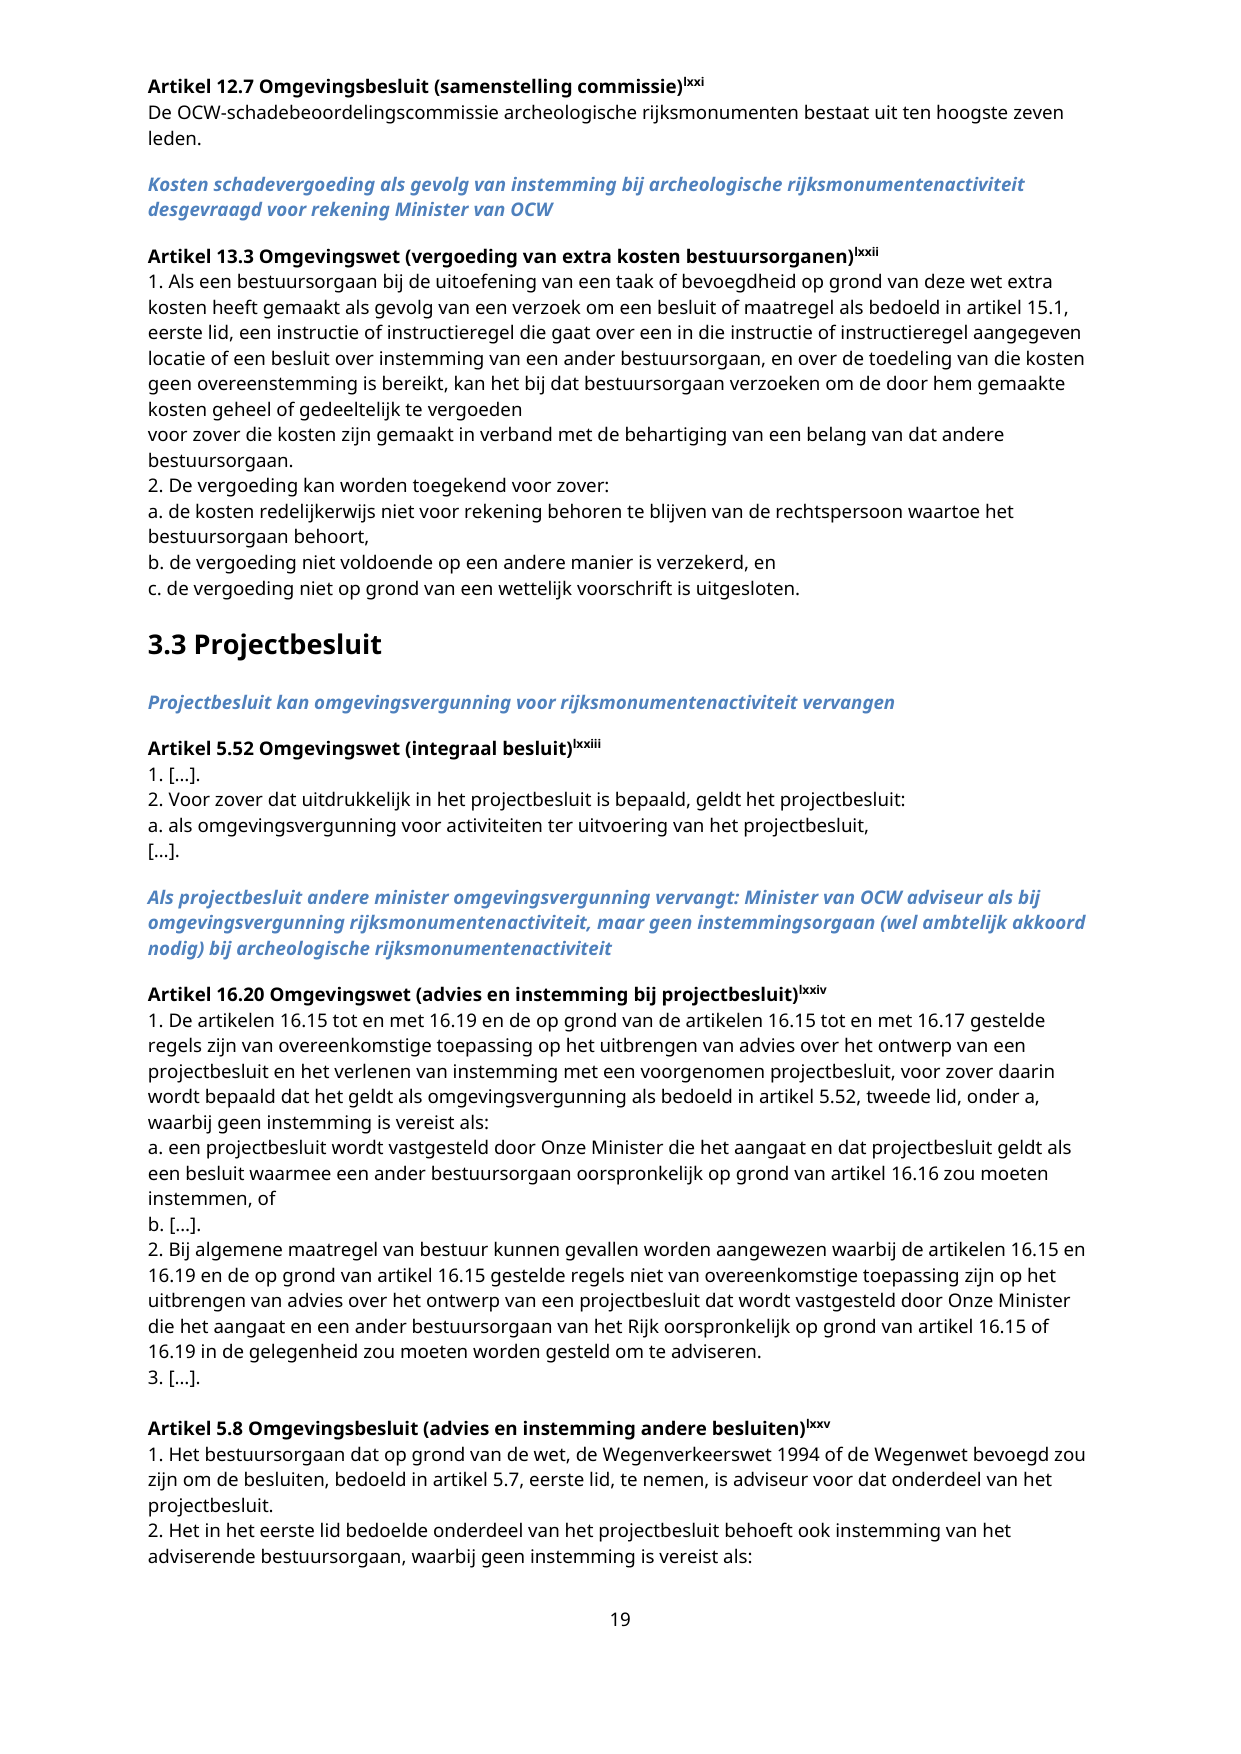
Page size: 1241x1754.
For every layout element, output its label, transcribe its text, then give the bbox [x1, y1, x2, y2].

subtitle Als projectbesluit andere minister omgevingsvergunning vervangt: Minister van OCW adviseur als bij omgevingsvergunning rijksmonumentenactiviteit, maar geen instemmingsorgaan (wel ambtelijk akkoord nodig) bij archeologische rijksmonumentenactiviteit [148, 884, 1093, 961]
text Artikel 5.52 Omgevingswet (integraal besluit) [148, 736, 1093, 761]
text Artikel 13.3 Omgevingswet (vergoeding van extra kosten bestuursorganen) [148, 243, 1093, 268]
text 1. […]. [148, 761, 1093, 787]
text De OCW-schadebeoordelingscommissie archeologische rijksmonumenten bestaat uit ten hoogste zeven leden. [148, 99, 1093, 150]
text 1. Het bestuursorgaan dat op grond van de wet, de Wegenverkeerswet 1994 of de Wegenwet bevoegd zou zijn om de besluiten, bedoeld in artikel 5.7, eerste lid, te nemen, is adviseur voor dat onderdeel van het projectbesluit. [148, 1441, 1093, 1517]
subtitle Projectbesluit kan omgevingsvergunning voor rijksmonumentenactiviteit vervangen [148, 689, 1093, 715]
text 1. Als een bestuursorgaan bij de uitoefening van een taak of bevoegdheid op grond van deze wet extra kosten heeft gemaakt als gevolg van een verzoek om een besluit of maatregel als bedoeld in artikel 15.1, eerste lid, een instructie of instructieregel die gaat over een in die instructie of instructieregel aangegeven locatie of een besluit over instemming van een ander bestuursorgaan, en over de toedeling van die kosten geen overeenstemming is bereikt, kan het bij dat bestuursorgaan verzoeken om de door hem gemaakte kosten geheel of gedeeltelijk te vergoeden voor zover die kosten zijn gemaakt in verband met de behartiging van een belang van dat andere bestuursorgaan. [148, 268, 1093, 473]
text 2. De vergoeding kan worden toegekend voor zover: a. de kosten redelijkerwijs niet voor rekening behoren te blijven van de rechtspersoon waartoe het bestuursorgaan behoort, b. de vergoeding niet voldoende op een andere manier is verzekerd, en c. de vergoeding niet op grond van een wettelijk voorschrift is uitgesloten. [148, 473, 1093, 600]
text 2. Het in het eerste lid bedoelde onderdeel van het projectbesluit behoeft ook instemming van het adviserende bestuursorgaan, waarbij geen instemming is vereist als: [148, 1517, 1093, 1568]
text 1. De artikelen 16.15 tot en met 16.19 en de op grond van de artikelen 16.15 tot en met 16.17 gestelde regels zijn van overeenkomstige toepassing op het uitbrengen van advies over het ontwerp van een projectbesluit en het verlenen van instemming met een voorgenomen projectbesluit, voor zover daarin wordt bepaald dat het geldt als omgevingsvergunning als bedoeld in artikel 5.52, tweede lid, onder a, waarbij geen instemming is vereist als: a. een projectbesluit wordt vastgesteld door Onze Minister die het aangaat en dat projectbesluit geldt als een besluit waarmee een ander bestuursorgaan oorspronkelijk op grond van artikel 16.16 zou moeten instemmen, of b. […]. [148, 1007, 1093, 1237]
text Artikel 16.20 Omgevingswet (advies en instemming bij projectbesluit) [148, 981, 1093, 1007]
text 2. Voor zover dat uitdrukkelijk in het projectbesluit is bepaald, geldt het projectbesluit: a. als omgevingsvergunning voor activiteiten ter uitvoering van het projectbesluit, […]. [148, 787, 1093, 863]
text 2. Bij algemene maatregel van bestuur kunnen gevallen worden aangewezen waarbij de artikelen 16.15 en 16.19 en de op grond van artikel 16.15 gestelde regels niet van overeenkomstige toepassing zijn op het uitbrengen van advies over het ontwerp van een projectbesluit dat wordt vastgesteld door Onze Minister die het aangaat en een ander bestuursorgaan van het Rijk oorspronkelijk op grond van artikel 16.15 of 16.19 in de gelegenheid zou moeten worden gesteld om te adviseren. [148, 1237, 1093, 1364]
text Artikel 5.8 Omgevingsbesluit (advies en instemming andere besluiten) [148, 1415, 1093, 1441]
subtitle Kosten schadevergoeding als gevolg van instemming bij archeologische rijksmonumentenactiviteit desgevraagd voor rekening Minister van OCW [148, 171, 1093, 222]
text 3. […]. [148, 1364, 1093, 1390]
subtitle 3.3 Projectbesluit [148, 625, 1093, 662]
text Artikel 12.7 Omgevingsbesluit (samenstelling commissie) [148, 74, 1093, 99]
